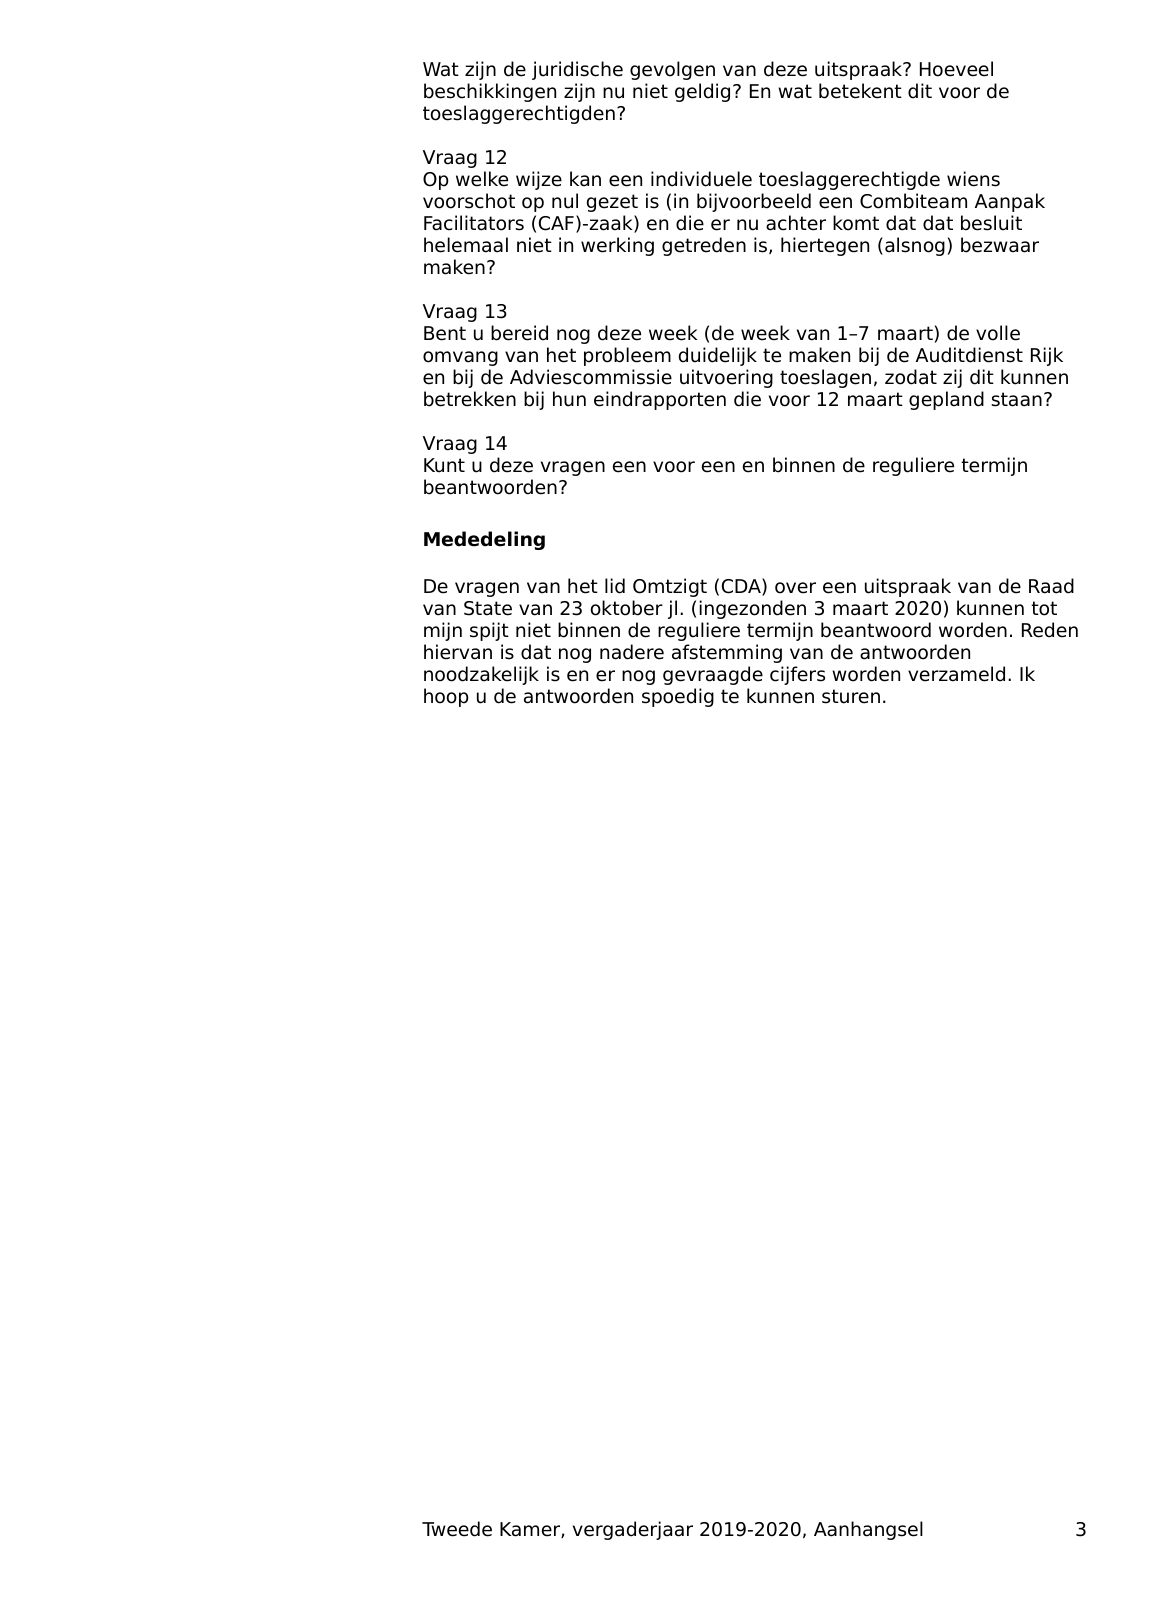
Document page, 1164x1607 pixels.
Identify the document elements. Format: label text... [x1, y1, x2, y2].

text Vraag 12 [422, 147, 1087, 169]
text Vraag 13 [422, 301, 1087, 323]
text Kunt u deze vragen een voor een en binnen de reguliere termijn beantwoorden? [422, 455, 1087, 499]
text Vraag 14 [422, 433, 1087, 455]
text Wat zijn de juridische gevolgen van deze uitspraak? Hoeveel beschikkingen zijn nu niet geldig? En wat betekent dit voor de toeslaggerechtigden? [422, 59, 1087, 125]
text Bent u bereid nog deze week (de week van 1–7 maart) de volle omvang van het probleem duidelijk te maken bij de Auditdienst Rijk en bij de Adviescommissie uitvoering toeslagen, zodat zij dit kunnen betrekken bij hun eindrapporten die voor 12 maart gepland staan? [422, 323, 1087, 411]
text De vragen van het lid Omtzigt (CDA) over een uitspraak van de Raad van State van 23 oktober jl. (ingezonden 3 maart 2020) kunnen tot mijn spijt niet binnen de reguliere termijn beantwoord worden. Reden hiervan is dat nog nadere afstemming van de antwoorden noodzakelijk is en er nog gevraagde cijfers worden verzameld. Ik hoop u de antwoorden spoedig te kunnen sturen. [422, 576, 1087, 708]
subtitle Mededeling [422, 529, 1087, 551]
text Op welke wijze kan een individuele toeslaggerechtigde wiens voorschot op nul gezet is (in bijvoorbeeld een Combiteam Aanpak Facilitators (CAF)-zaak) en die er nu achter komt dat dat besluit helemaal niet in werking getreden is, hiertegen (alsnog) bezwaar maken? [422, 169, 1087, 279]
